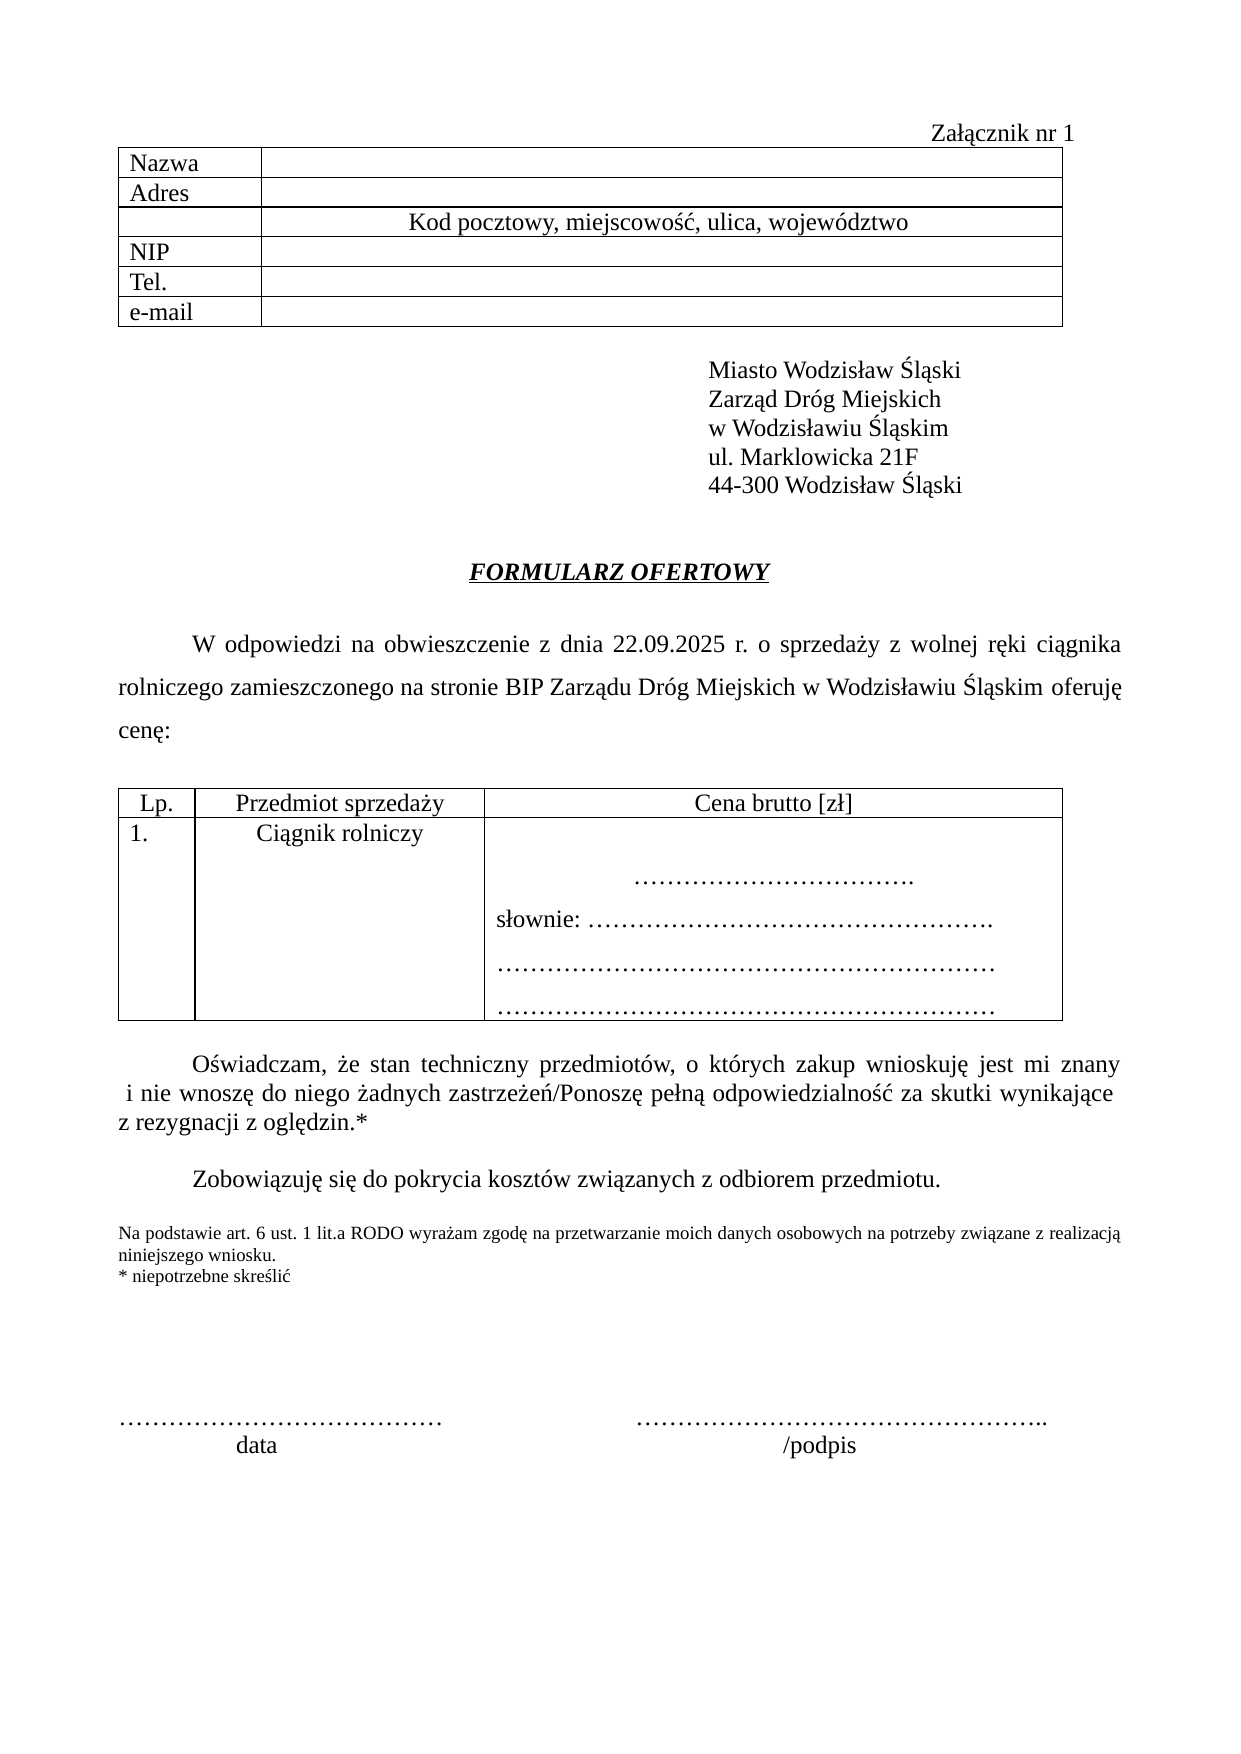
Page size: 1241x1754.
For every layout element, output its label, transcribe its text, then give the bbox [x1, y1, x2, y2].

table_cell [262, 178, 1062, 206]
table_cell [119, 208, 261, 236]
text data /podpis [118, 1430, 1122, 1459]
table_cell ……………………………. słownie: …………………………………………. …………………………………………………… …………………………………………………… [485, 818, 1062, 1019]
text Na podstawie art. 6 ust. 1 lit.a RODO wyrażam zgodę na przetwarzanie moich danych osobowych na potrzeby związane z realizacją niniejszego wniosku. [118, 1222, 1122, 1265]
table_cell [262, 237, 1062, 266]
table_cell e-mail [119, 297, 261, 326]
text * niepotrzebne skreślić [118, 1265, 1122, 1287]
table_cell NIP [119, 237, 261, 266]
text w Wodzisławiu Śląskim [634, 413, 1122, 442]
text 44-300 Wodzisław Śląski [634, 470, 1122, 499]
table_header Nazwa [119, 148, 261, 177]
table_header [262, 148, 1062, 177]
text Miasto Wodzisław Śląski [634, 355, 1122, 384]
text Oświadczam, że stan techniczny przedmiotów, o których zakup wnioskuję jest mi znany i nie wnoszę do niego żadnych zastrzeżeń/Ponoszę pełną odpowiedzialność za skutki wynikające z rezygnacji z oględzin.* [118, 1049, 1122, 1136]
table_cell Ciągnik rolniczy [196, 818, 484, 1019]
text ………………………………… ………………………………………….. [118, 1402, 1122, 1430]
table_cell Kod pocztowy, miejscowość, ulica, województwo [262, 208, 1062, 236]
table_cell Adres [119, 178, 261, 206]
text W odpowiedzi na obwieszczenie z dnia 22.09.2025 r. o sprzedaży z wolnej ręki ciągnika rolniczego zamieszczonego na stronie BIP Zarządu Dróg Miejskich w Wodzisławiu Śląskim oferuję cenę: [118, 629, 1122, 744]
table_cell 1. [119, 818, 194, 1019]
table_cell [262, 267, 1062, 296]
table_cell Tel. [119, 267, 261, 296]
text Zarząd Dróg Miejskich [634, 384, 1122, 413]
table_header Przedmiot sprzedaży [196, 789, 484, 817]
text ul. Marklowicka 21F [634, 442, 1122, 470]
text Zobowiązuję się do pokrycia kosztów związanych z odbiorem przedmiotu. [118, 1164, 1122, 1193]
table_header Cena brutto [zł] [485, 789, 1062, 817]
text formularz ofertowy [118, 557, 1122, 586]
table_cell [262, 297, 1062, 326]
table_header Lp. [119, 789, 194, 817]
text Załącznik nr 1 [118, 118, 1122, 147]
